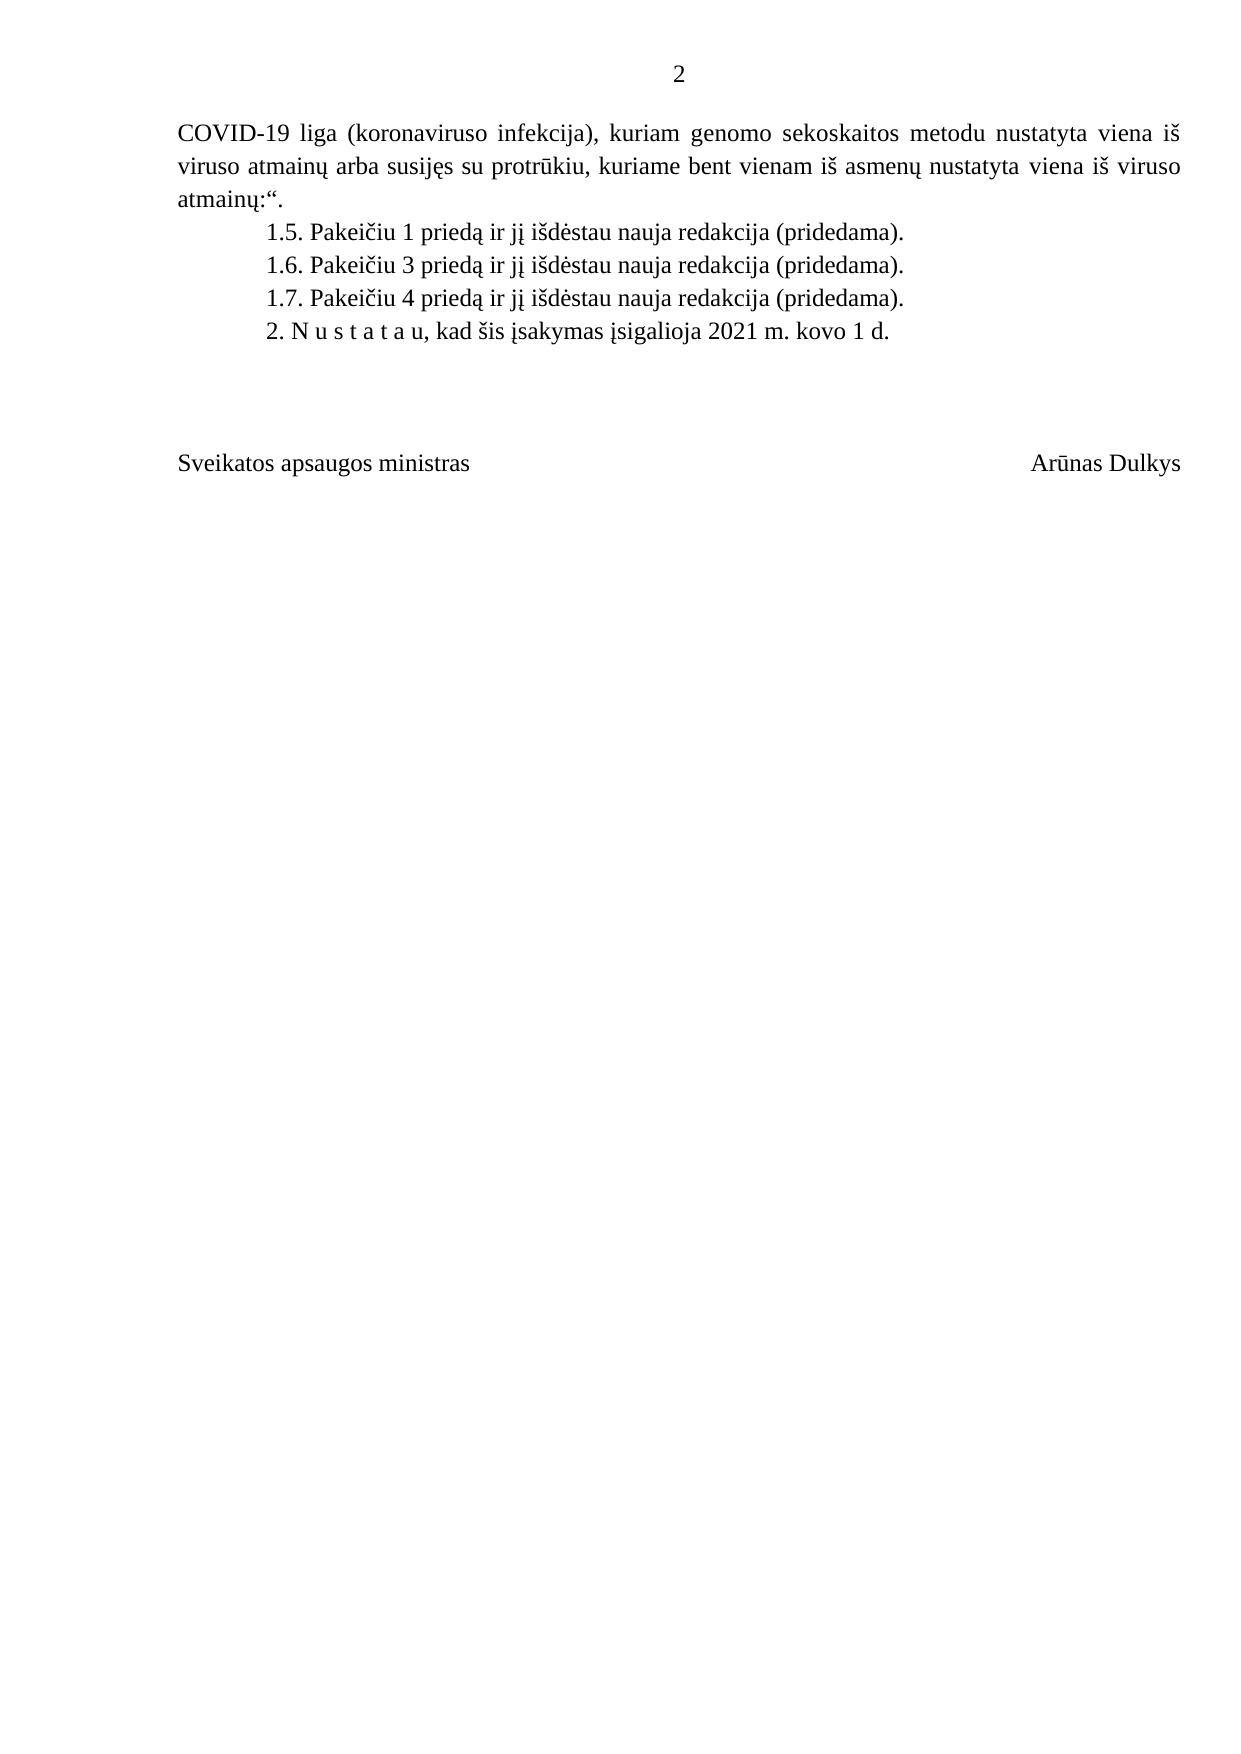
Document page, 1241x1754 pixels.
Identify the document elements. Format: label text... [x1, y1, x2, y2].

text Sveikatos apsaugos ministras Arūnas Dulkys [177, 448, 1181, 477]
text 2. N u s t a t a u, kad šis įsakymas įsigalioja 2021 m. kovo 1 d. [177, 316, 1181, 345]
text 1.7. Pakeičiu 4 priedą ir jį išdėstau nauja redakcija (pridedama). [177, 283, 1181, 312]
text 1.6. Pakeičiu 3 priedą ir jį išdėstau nauja redakcija (pridedama). [177, 250, 1181, 279]
text COVID-19 liga (koronaviruso infekcija), kuriam genomo sekoskaitos metodu nustatyta viena iš viruso atmainų arba susijęs su protrūkiu, kuriame bent vienam iš asmenų nustatyta viena iš viruso atmainų:“. [177, 118, 1181, 213]
text 1.5. Pakeičiu 1 priedą ir jį išdėstau nauja redakcija (pridedama). [177, 217, 1181, 246]
